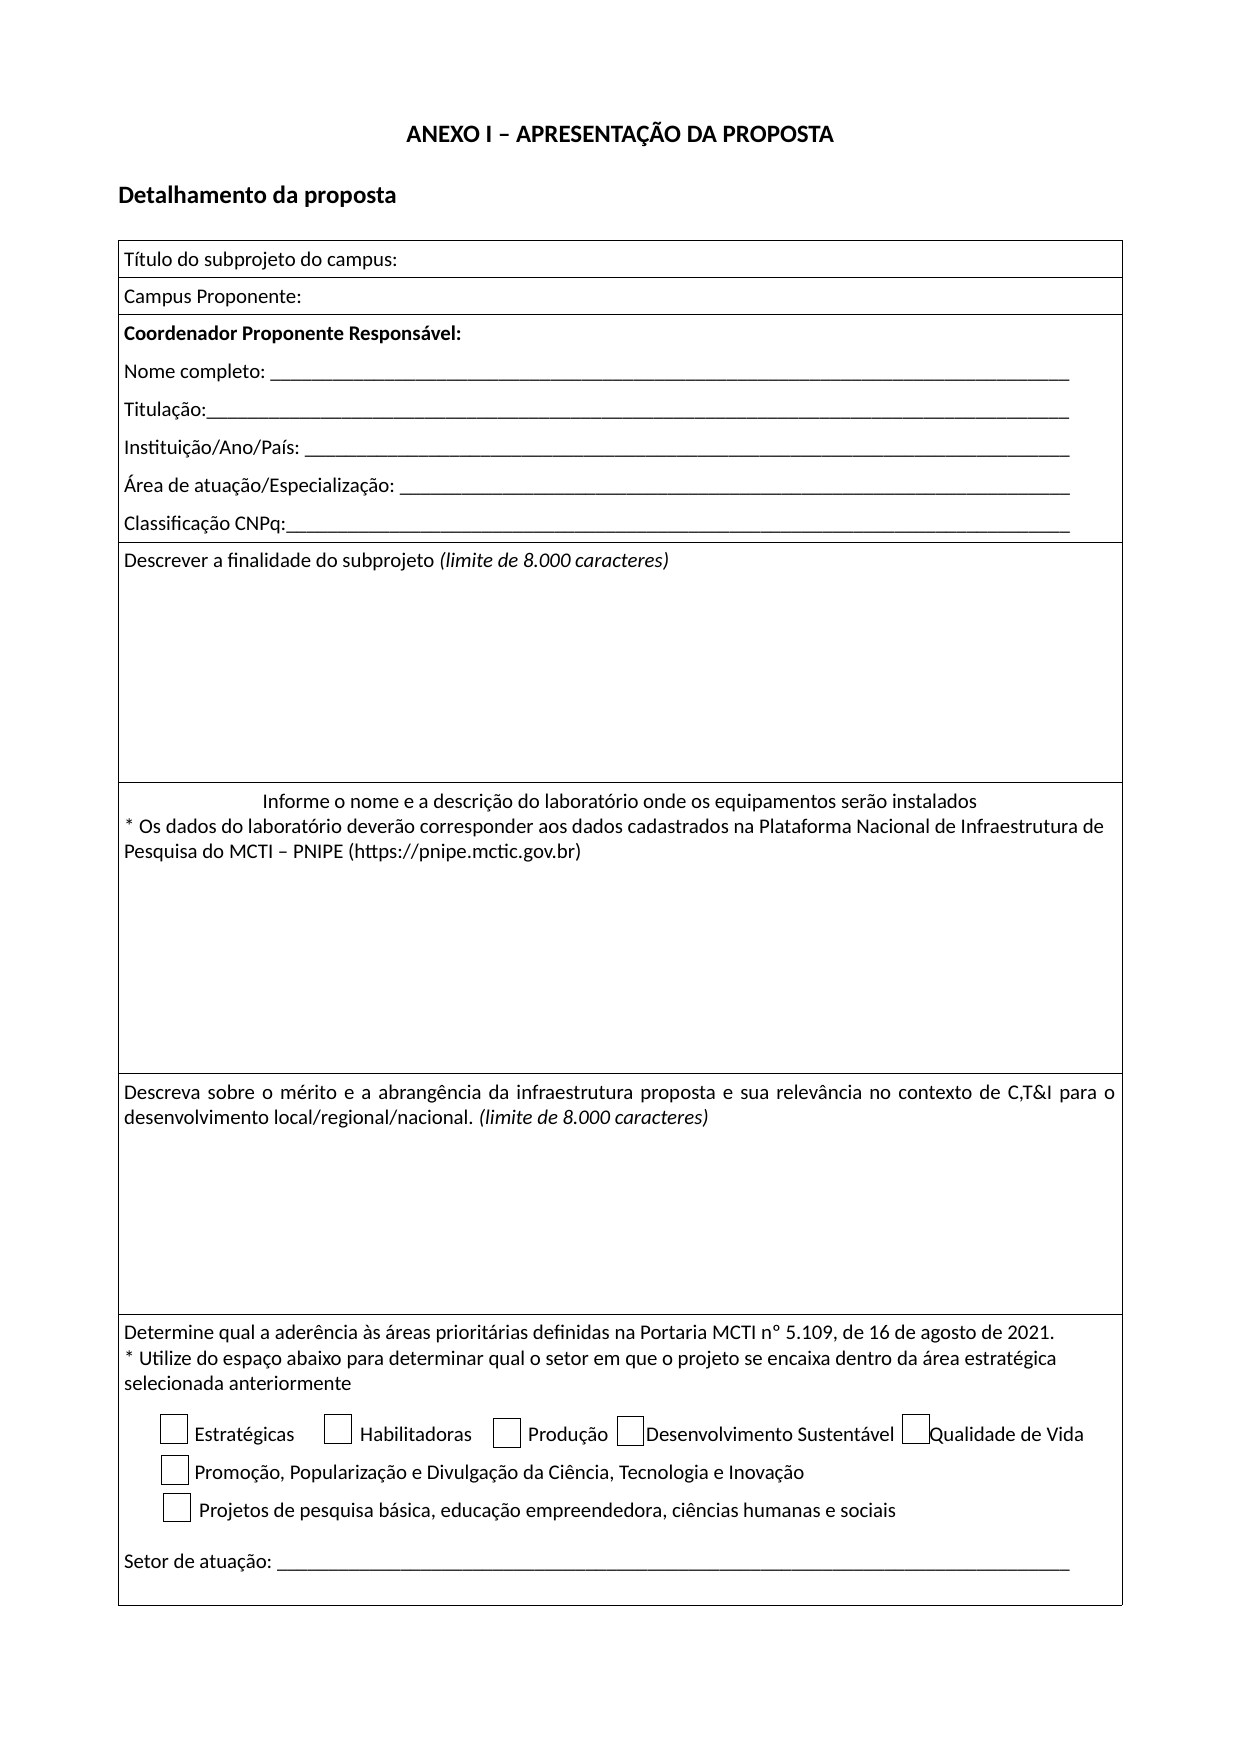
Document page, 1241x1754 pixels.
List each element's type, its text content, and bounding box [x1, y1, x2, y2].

table_cell Determine qual a aderência às áreas prioritárias definidas na Portaria MCTI nº 5.109, de 16 de agosto de 2021. * Utilize do espaço abaixo para determinar qual o setor em que o projeto se encaixa dentro da área estratégica selecionada anteriormente Estratégicas Habilitadoras Produção --- Desenvolvimento Sustentável __ Qualidade de Vida Promoção, Popularização e Divulgação da Ciência, Tecnologia e Inovação Projetos de pesquisa básica, educação empreendedora, ciências humanas e sociais Setor de atuação: [119, 1315, 1122, 1605]
table_cell Coordenador Proponente Responsável: Nome completo: Titulação: Instituição/Ano/País: Área de atuação/Especialização: Classificação CNPq: [119, 315, 1122, 542]
table_cell Descreva sobre o mérito e a abrangência da infraestrutura proposta e sua relevância no contexto de C,T&I para o desenvolvimento local/regional/nacional. (limite de 8.000 caracteres) [119, 1074, 1122, 1313]
table_header Título do subprojeto do campus: [119, 241, 1122, 277]
table_cell Descrever a finalidade do subprojeto (limite de 8.000 caracteres) [119, 543, 1122, 782]
text Detalhamento da proposta [118, 179, 1122, 210]
table_cell Informe o nome e a descrição do laboratório onde os equipamentos serão instalados * Os dados do laboratório deverão corresponder aos dados cadastrados na Plataforma Nacional de Infraestrutura de Pesquisa do MCTI – PNIPE (https://pnipe.mctic.gov.br) [119, 783, 1122, 1073]
text ANEXO I – APRESENTAÇÃO DA PROPOSTA [118, 118, 1122, 149]
table_cell Campus Proponente: [119, 278, 1122, 314]
